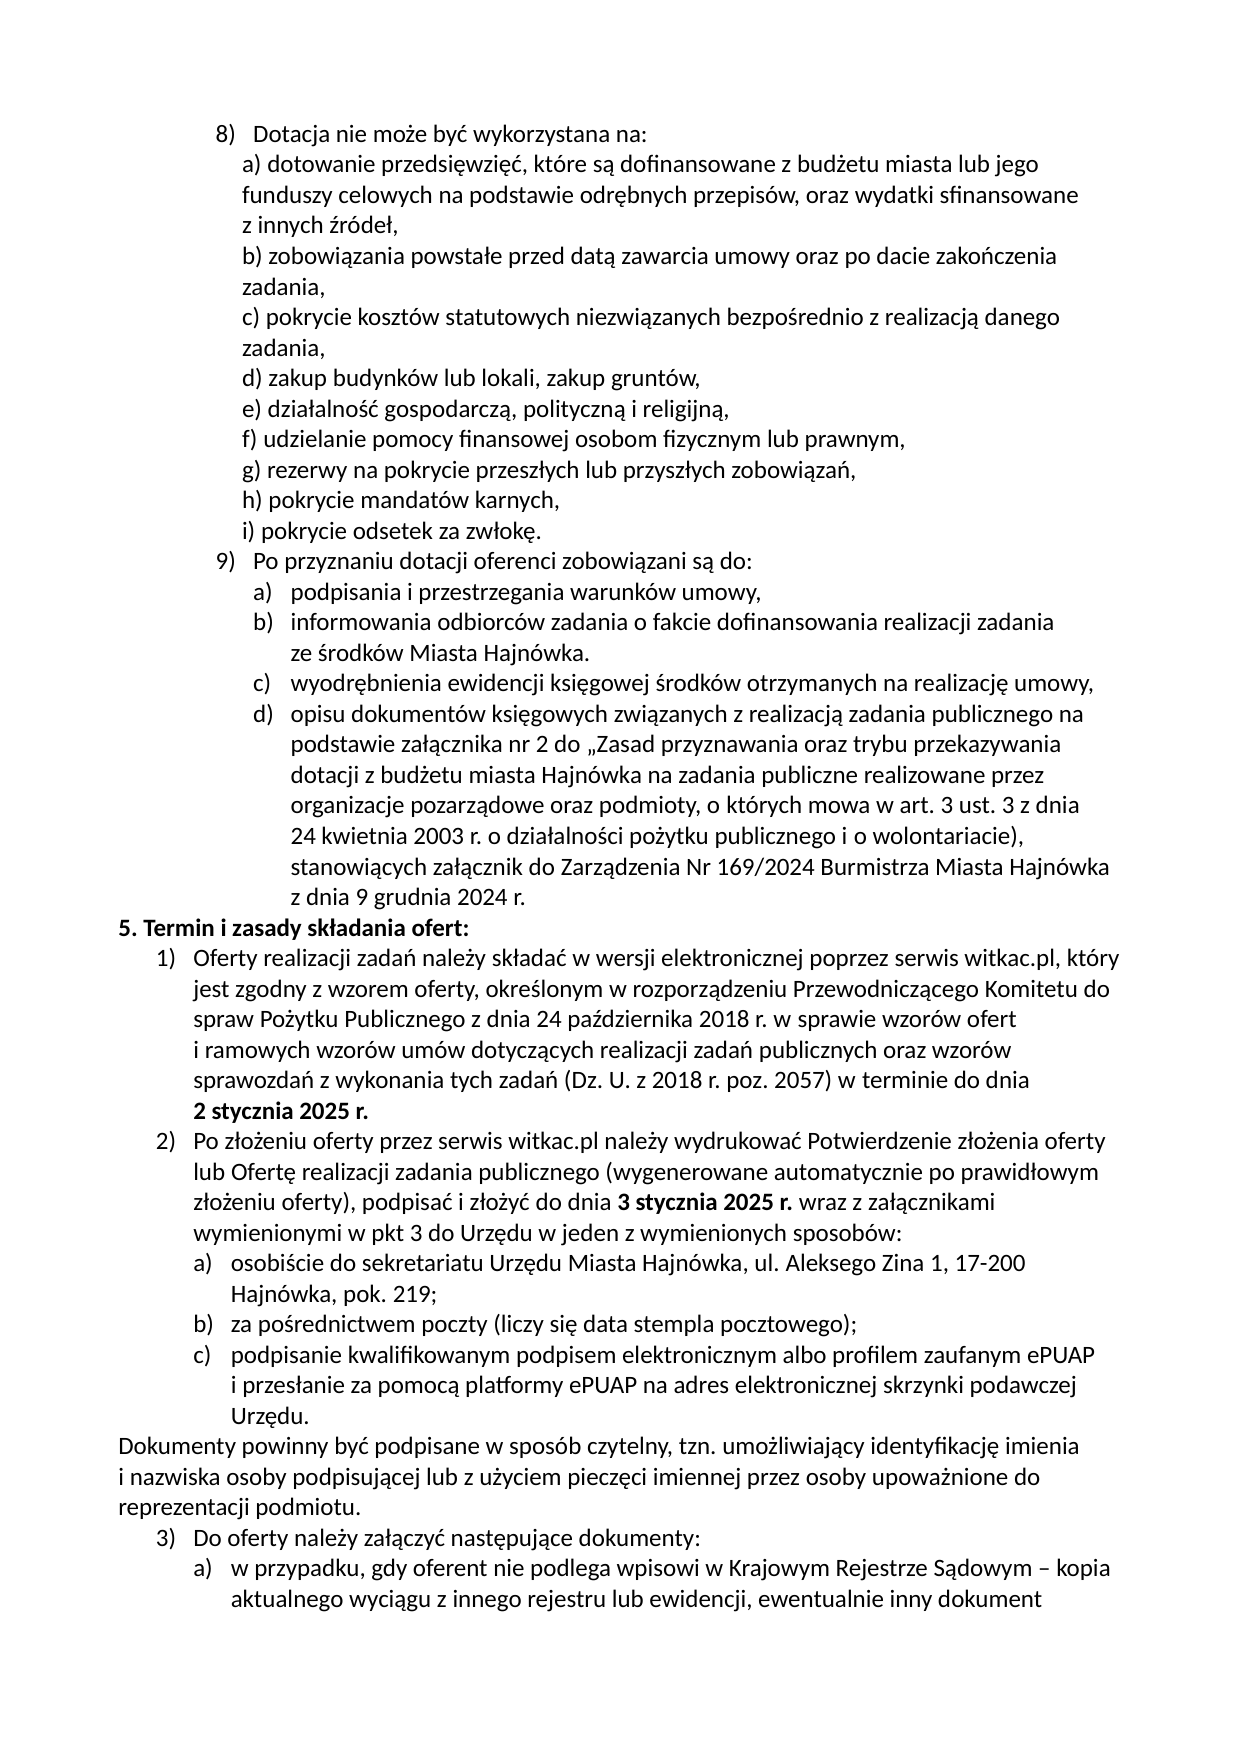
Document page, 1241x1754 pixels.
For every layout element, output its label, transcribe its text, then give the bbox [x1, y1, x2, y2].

text e) działalność gospodarczą, polityczną i religijną, [242, 393, 1122, 423]
list Oferty realizacji zadań należy składać w wersji elektronicznej poprzez serwis witkac.pl, który jest zgodny z wzorem oferty, określonym w rozporządzeniu Przewodniczącego Komitetu do spraw Pożytku Publicznego z dnia 24 października 2018 r. w sprawie wzorów ofert i ramowych wzorów umów dotyczących realizacji zadań publicznych oraz wzorów sprawozdań z wykonania tych zadań (Dz. U. z 2018 r. poz. 2057) w terminie do dnia 2 stycznia 2025 r. [156, 942, 1122, 1125]
list podpisanie kwalifikowanym podpisem elektronicznym albo profilem zaufanym ePUAP i przesłanie za pomocą platformy ePUAP na adres elektronicznej skrzynki podawczej Urzędu. [193, 1339, 1122, 1431]
text 5. Termin i zasady składania ofert: [118, 912, 1122, 942]
list opisu dokumentów księgowych związanych z realizacją zadania publicznego na podstawie załącznika nr 2 do „Zasad przyznawania oraz trybu przekazywania dotacji z budżetu miasta Hajnówka na zadania publiczne realizowane przez organizacje pozarządowe oraz podmioty, o których mowa w art. 3 ust. 3 z dnia 24 kwietnia 2003 r. o działalności pożytku publicznego i o wolontariacie), stanowiących załącznik do Zarządzenia Nr 169/2024 Burmistrza Miasta Hajnówka z dnia 9 grudnia 2024 r. [253, 698, 1122, 912]
text c) pokrycie kosztów statutowych niezwiązanych bezpośrednio z realizacją danego zadania, [242, 301, 1122, 362]
text h) pokrycie mandatów karnych, [242, 484, 1122, 515]
text g) rezerwy na pokrycie przeszłych lub przyszłych zobowiązań, [242, 454, 1122, 484]
list Po złożeniu oferty przez serwis witkac.pl należy wydrukować Potwierdzenie złożenia oferty lub Ofertę realizacji zadania publicznego (wygenerowane automatycznie po prawidłowym złożeniu oferty), podpisać i złożyć do dnia 3 stycznia 2025 r. wraz z załącznikami wymienionymi w pkt 3 do Urzędu w jeden z wymienionych sposobów: [156, 1125, 1122, 1247]
list informowania odbiorców zadania o fakcie dofinansowania realizacji zadania ze środków Miasta Hajnówka. [253, 606, 1122, 667]
list Po przyznaniu dotacji oferenci zobowiązani są do: [215, 545, 1122, 576]
list Dotacja nie może być wykorzystana na: [215, 118, 1122, 149]
list za pośrednictwem poczty (liczy się data stempla pocztowego); [193, 1308, 1122, 1339]
list wyodrębnienia ewidencji księgowej środków otrzymanych na realizację umowy, [253, 667, 1122, 698]
list osobiście do sekretariatu Urzędu Miasta Hajnówka, ul. Aleksego Zina 1, 17-200 Hajnówka, pok. 219; [193, 1247, 1122, 1308]
text b) zobowiązania powstałe przed datą zawarcia umowy oraz po dacie zakończenia zadania, [242, 240, 1122, 301]
list podpisania i przestrzegania warunków umowy, [253, 576, 1122, 606]
list w przypadku, gdy oferent nie podlega wpisowi w Krajowym Rejestrze Sądowym – kopia aktualnego wyciągu z innego rejestru lub ewidencji, ewentualnie inny dokument [193, 1553, 1122, 1614]
text f) udzielanie pomocy finansowej osobom fizycznym lub prawnym, [242, 423, 1122, 454]
text i) pokrycie odsetek za zwłokę. [242, 515, 1122, 545]
list Do oferty należy załączyć następujące dokumenty: [156, 1522, 1122, 1553]
text Dokumenty powinny być podpisane w sposób czytelny, tzn. umożliwiający identyfikację imienia i nazwiska osoby podpisującej lub z użyciem pieczęci imiennej przez osoby upoważnione do reprezentacji podmiotu. [118, 1431, 1122, 1522]
text d) zakup budynków lub lokali, zakup gruntów, [242, 362, 1122, 393]
text a) dotowanie przedsięwzięć, które są dofinansowane z budżetu miasta lub jego funduszy celowych na podstawie odrębnych przepisów, oraz wydatki sfinansowane z innych źródeł, [242, 149, 1122, 240]
